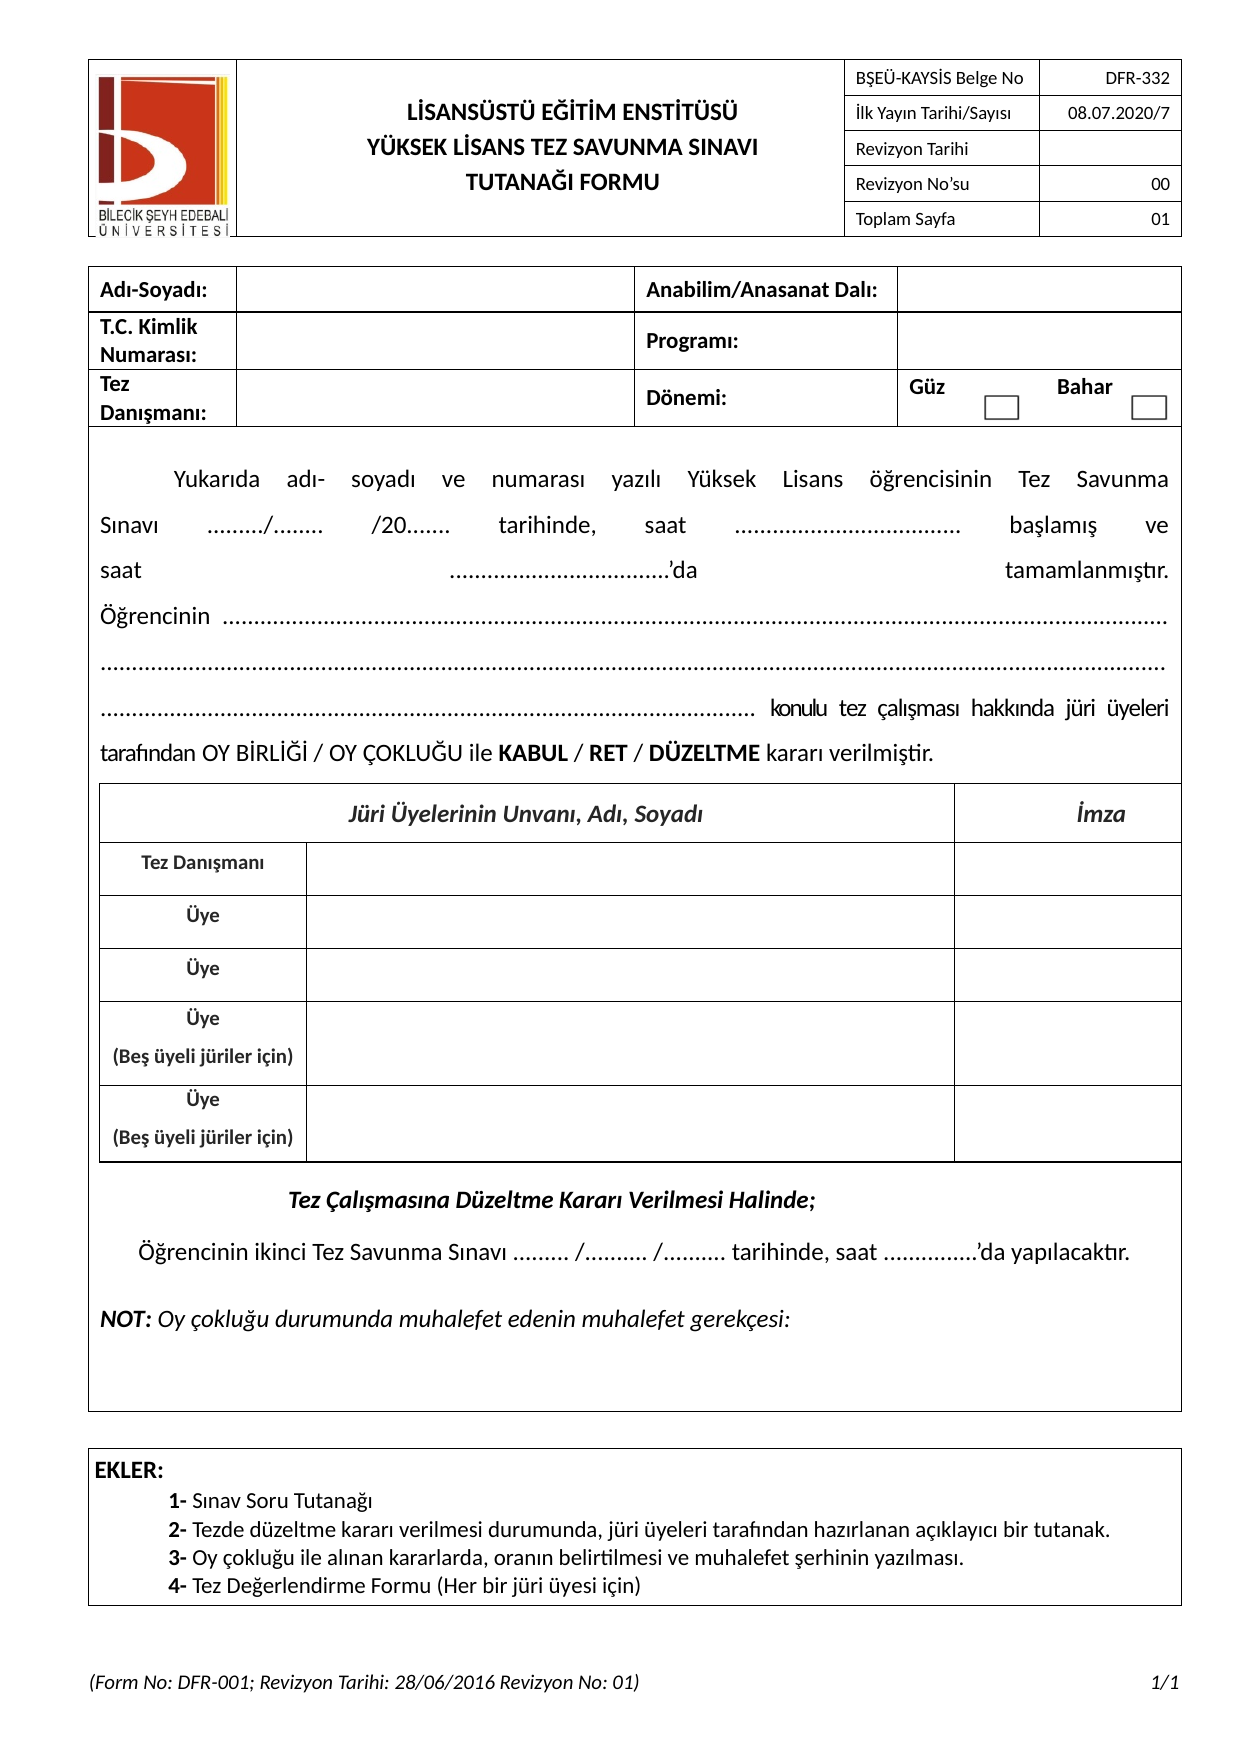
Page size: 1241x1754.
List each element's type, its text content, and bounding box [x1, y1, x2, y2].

table_cell [307, 949, 954, 1001]
table_cell [237, 313, 634, 368]
table_cell [307, 1002, 954, 1085]
table_header Jüri Üyelerinin Unvanı, Adı, Soyadı [100, 784, 954, 842]
table_cell [955, 896, 1181, 948]
table_cell Üye (Beş üyeli jüriler için) [100, 1002, 306, 1085]
table_cell T.C. Kimlik Numarası: [89, 313, 236, 368]
table_cell [955, 949, 1181, 1001]
table_header EKLER: 1- Sınav Soru Tutanağı 2- Tezde düzeltme kararı verilmesi durumunda, jüri üyeleri tarafından hazırlanan açıklayıcı bir tutanak. 3- Oy çokluğu ile alınan kararlarda, oranın belirtilmesi ve muhalefet şerhinin yazılması. 4- Tez Değerlendirme Formu (Her bir jüri üyesi için) [89, 1449, 1181, 1605]
table_cell Programı: [635, 313, 897, 368]
table_header [237, 267, 634, 311]
table_cell Tez Danışmanı: [89, 370, 236, 426]
table_cell Üye (Beş üyeli jüriler için) [100, 1086, 306, 1161]
table_cell [898, 313, 1181, 368]
table_cell [955, 843, 1181, 895]
table_cell [307, 1086, 954, 1161]
table_cell Tez Danışmanı [100, 843, 306, 895]
table_cell Dönemi: [635, 370, 897, 426]
table_cell Üye [100, 896, 306, 948]
table_cell [237, 370, 634, 426]
table_header Anabilim/Anasanat Dalı: [635, 267, 897, 311]
table_cell [955, 1086, 1181, 1161]
table_header Adı-Soyadı: [89, 267, 236, 311]
table_cell Güz Bahar [898, 370, 1181, 426]
table_header [898, 267, 1181, 311]
table_cell [307, 843, 954, 895]
table_header İmza [955, 784, 1181, 842]
table_cell Üye [100, 949, 306, 1001]
table_cell [955, 1002, 1181, 1085]
table_cell Yukarıda adı- soyadı ve numarası yazılı Yüksek Lisans öğrencisinin Tez Savunma Sınavı ........./........ /20....... tarihinde, saat .................................... başlamış ve saat ...................................’da tamamlanmıştır. Öğrencinin ....................................................................................................................................................................................................................................................................................................................................................................................................................................... konulu tez çalışması hakkında jüri üyeleri tarafından OY BİRLİĞİ / OY ÇOKLUĞU ile KABUL / RET / DÜZELTME kararı verilmiştir. Tez Çalışmasına Düzeltme Kararı Verilmesi Halinde; Öğrencinin ikinci Tez Savunma Sınavı ......... /.......... /.......... tarihinde, saat ...............’da yapılacaktır. NOT: Oy çokluğu durumunda muhalefet edenin muhalefet gerekçesi: [89, 427, 1181, 1411]
table_cell [307, 896, 954, 948]
